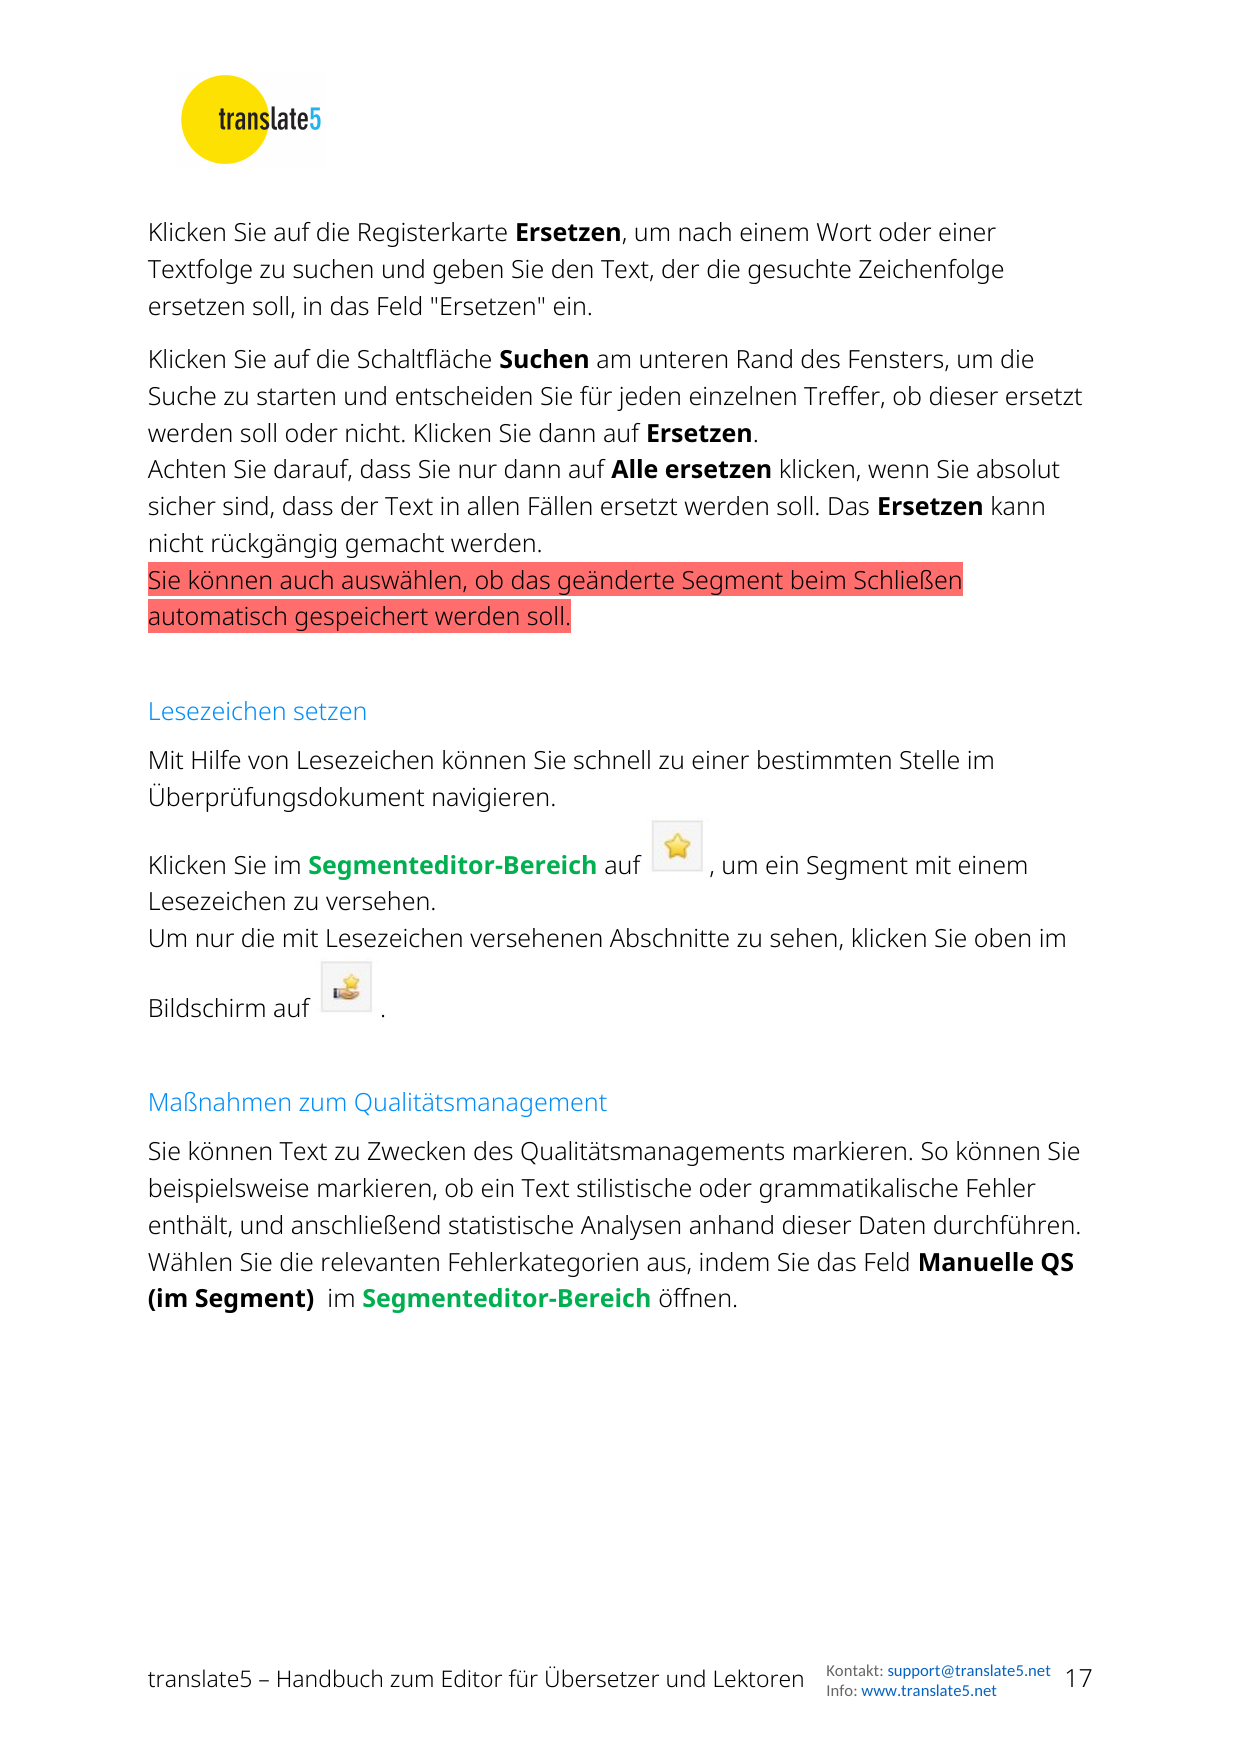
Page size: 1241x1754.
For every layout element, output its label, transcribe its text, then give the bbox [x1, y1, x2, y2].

text Sie können Text zu Zwecken des Qualitätsmanagements markieren. So können Sie beispielsweise markieren, ob ein Text stilistische oder grammatikalische Fehler enthält, und anschließend statistische Analysen anhand dieser Daten durchführen. Wählen Sie die relevanten Fehlerkategorien aus, indem Sie das Feld Manuelle QS (im Segment) im Segmenteditor-Bereich öffnen. [148, 1134, 1093, 1315]
picture [177, 73, 326, 167]
picture [646, 816, 710, 874]
picture [315, 957, 380, 1017]
text Mit Hilfe von Lesezeichen können Sie schnell zu einer bestimmten Stelle im Überprüfungsdokument navigieren. Klicken Sie im Segmenteditor-Bereich auf , um ein Segment mit einem Lesezeichen zu versehen. Um nur die mit Lesezeichen versehenen Abschnitte zu sehen, klicken Sie oben im Bildschirm auf . [148, 743, 1093, 1024]
subtitle Lesezeichen setzen [148, 693, 1093, 727]
subtitle Maßnahmen zum Qualitätsmanagement [148, 1084, 1093, 1119]
text Klicken Sie auf die Registerkarte Ersetzen, um nach einem Wort oder einer Textfolge zu suchen und geben Sie den Text, der die gesuchte Zeichenfolge ersetzen soll, in das Feld "Ersetzen" ein. [148, 215, 1093, 322]
text Klicken Sie auf die Schaltfläche Suchen am unteren Rand des Fensters, um die Suche zu starten und entscheiden Sie für jeden einzelnen Treffer, ob dieser ersetzt werden soll oder nicht. Klicken Sie dann auf Ersetzen. Achten Sie darauf, dass Sie nur dann auf Alle ersetzen klicken, wenn Sie absolut sicher sind, dass der Text in allen Fällen ersetzt werden soll. Das Ersetzen kann nicht rückgängig gemacht werden. Sie können auch auswählen, ob das geänderte Segment beim Schließen automatisch gespeichert werden soll. [148, 342, 1093, 633]
